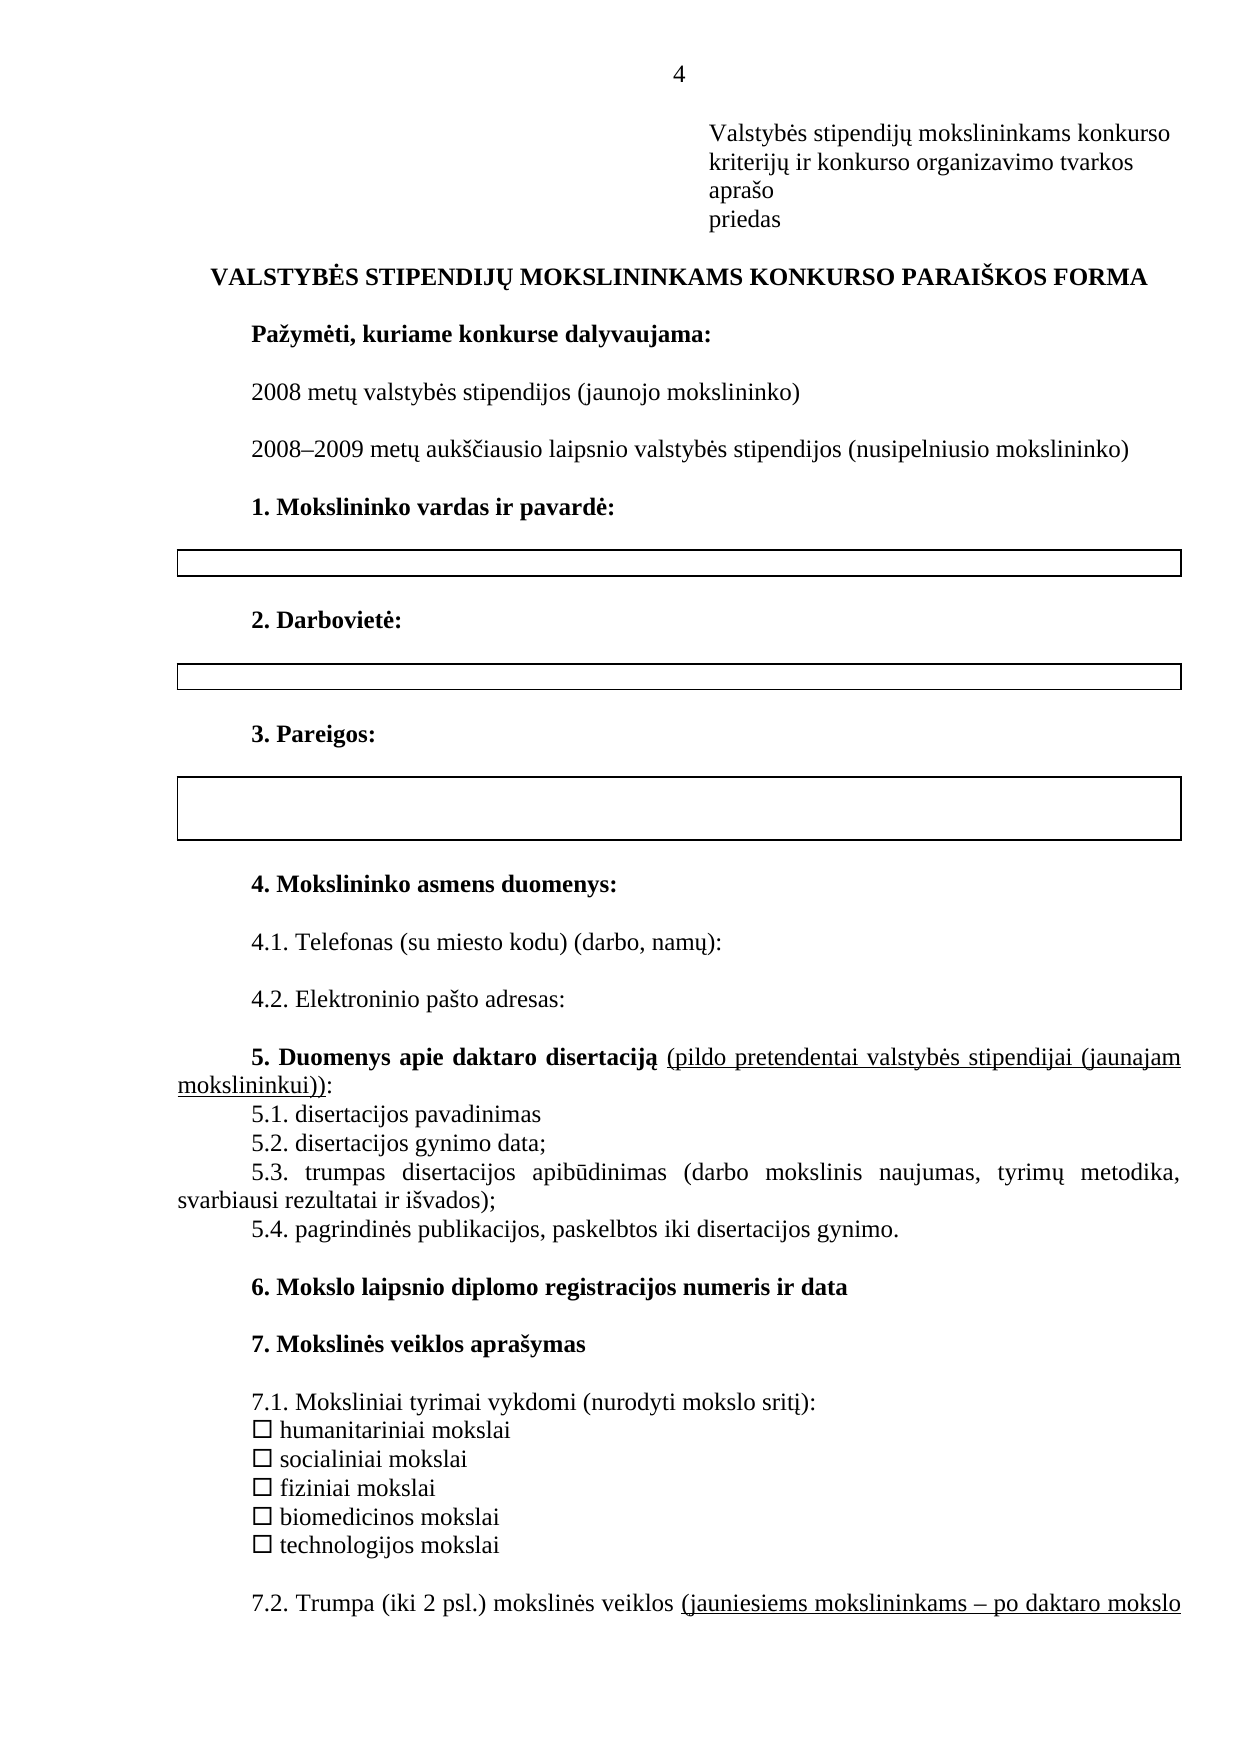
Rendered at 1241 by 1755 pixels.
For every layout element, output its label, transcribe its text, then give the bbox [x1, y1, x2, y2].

table_header [178, 551, 1180, 575]
text Valstybės stipendijų mokslininkams konkurso [177, 118, 1181, 147]
text  fiziniai mokslai [177, 1473, 1181, 1502]
text 6. Mokslo laipsnio diplomo registracijos numeris ir data [177, 1272, 1181, 1301]
text 5.1. disertacijos pavadinimas [177, 1099, 1181, 1128]
text 1. Mokslininko vardas ir pavardė: [177, 492, 1181, 521]
table_header [178, 778, 1180, 839]
text  biomedicinos mokslai [177, 1502, 1181, 1531]
text 4.2. Elektroninio pašto adresas: [177, 984, 1181, 1013]
table_header [178, 665, 1180, 688]
text Pažymėti, kuriame konkurse dalyvaujama: [177, 319, 1181, 348]
text 2008 metų valstybės stipendijos (jaunojo mokslininko) [177, 377, 1181, 406]
text 5.3. trumpas disertacijos apibūdinimas (darbo mokslinis naujumas, tyrimų metodika, svarbiausi rezultatai ir išvados); [177, 1157, 1181, 1214]
text VALSTYBĖS STIPENDIJŲ MOKSLININKAMS KONKURSO PARAIŠKOS FORMA [177, 262, 1181, 291]
text aprašo [177, 176, 1181, 204]
text 4. Mokslininko asmens duomenys: [177, 869, 1181, 898]
text  humanitariniai mokslai [177, 1416, 1181, 1444]
text kriterijų ir konkurso organizavimo tvarkos [177, 147, 1181, 176]
text 5. Duomenys apie daktaro disertaciją (pildo pretendentai valstybės stipendijai (jaunajam mokslininkui)): [177, 1042, 1181, 1099]
text 7.1. Moksliniai tyrimai vykdomi (nurodyti mokslo sritį): [177, 1387, 1181, 1416]
text 5.2. disertacijos gynimo data; [177, 1128, 1181, 1157]
text 2. Darbovietė: [177, 605, 1181, 634]
text 4.1. Telefonas (su miesto kodu) (darbo, namų): [177, 927, 1181, 956]
text 7. Mokslinės veiklos aprašymas [177, 1329, 1181, 1358]
text  technologijos mokslai [177, 1531, 1181, 1559]
text 3. Pareigos: [177, 719, 1181, 747]
text  socialiniai mokslai [177, 1444, 1181, 1473]
text priedas [177, 204, 1181, 233]
text 7.2. Trumpa (iki 2 psl.) mokslinės veiklos (jauniesiems mokslininkams – po daktaro mokslo [177, 1588, 1181, 1617]
text 5.4. pagrindinės publikacijos, paskelbtos iki disertacijos gynimo. [177, 1214, 1181, 1243]
text 2008–2009 metų aukščiausio laipsnio valstybės stipendijos (nusipelniusio mokslininko) [177, 434, 1181, 463]
